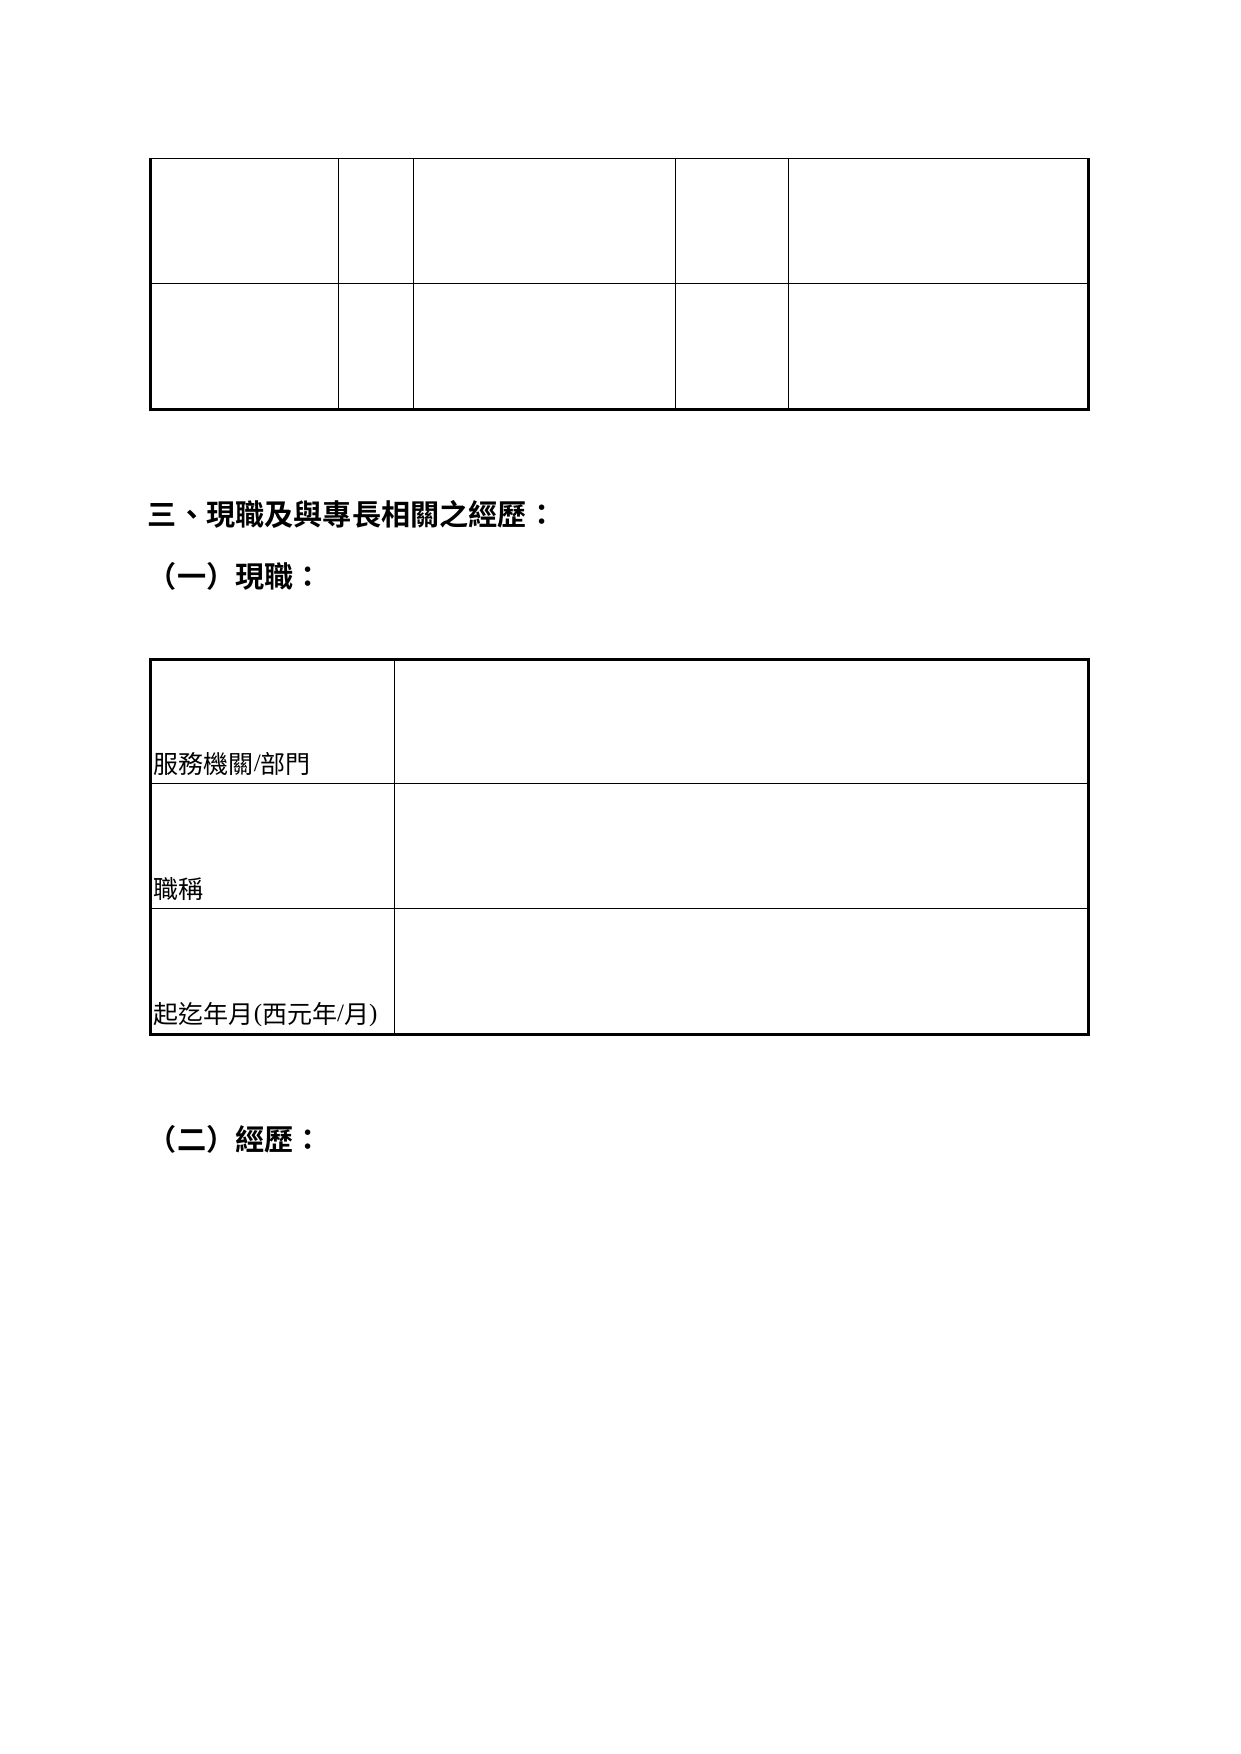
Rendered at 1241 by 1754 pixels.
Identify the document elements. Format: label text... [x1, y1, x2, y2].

text （二）經歷： [148, 1096, 1092, 1158]
text （一）現職： [148, 533, 1092, 596]
table_cell [395, 909, 1087, 1033]
table_cell [789, 159, 1087, 283]
table_cell [395, 784, 1087, 908]
table_cell [152, 159, 338, 283]
table_header 服務機關/部門 [152, 661, 394, 783]
table_cell [414, 159, 675, 283]
table_cell [676, 159, 788, 283]
table_cell [789, 284, 1087, 408]
table_cell [152, 284, 338, 408]
table_header [395, 661, 1087, 783]
table_cell [414, 284, 675, 408]
table_cell 職稱 [152, 784, 394, 908]
table_cell [339, 159, 413, 283]
text 三、現職及與專長相關之經歷： [148, 471, 1092, 533]
table_cell 起迄年月(西元年/月) [152, 909, 394, 1033]
table_cell [676, 284, 788, 408]
table_cell [339, 284, 413, 408]
